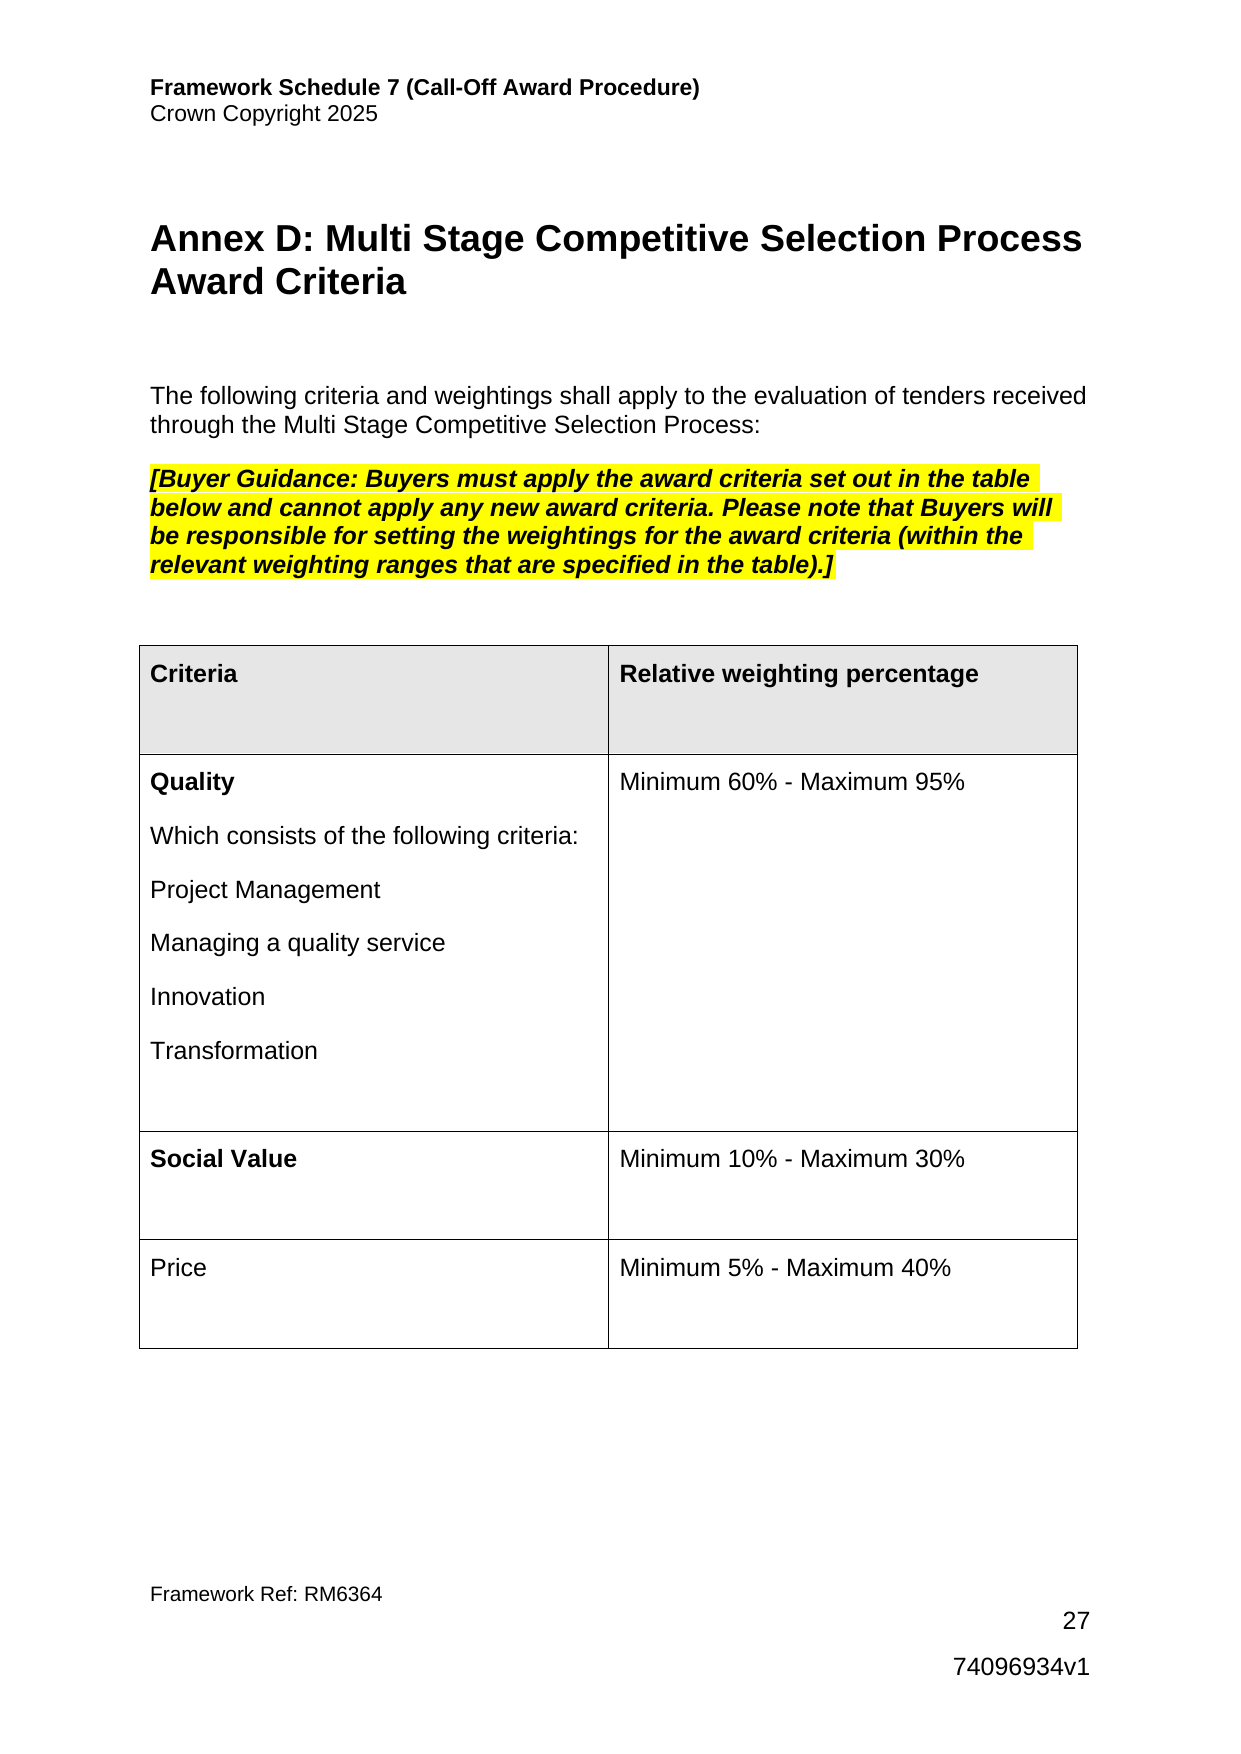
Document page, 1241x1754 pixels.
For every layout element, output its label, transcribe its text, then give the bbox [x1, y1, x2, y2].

table_cell Social Value [140, 1132, 608, 1239]
text [Buyer Guidance: Buyers must apply the award criteria set out in the table below and cannot apply any new award criteria. Please note that Buyers will be responsible for setting the weightings for the award criteria (within the relevant weighting ranges that are specified in the table).] [150, 464, 1090, 579]
table_header Criteria [140, 646, 608, 753]
text Annex D: Multi Stage Competitive Selection Process Award Criteria [150, 216, 1090, 302]
table_header Relative weighting percentage [609, 646, 1077, 753]
table_cell Quality Which consists of the following criteria: Project Management Managing a quality service Innovation Transformation [140, 755, 608, 1131]
table_cell Minimum 10% - Maximum 30% [609, 1132, 1077, 1239]
table_cell Price [140, 1240, 608, 1348]
text The following criteria and weightings shall apply to the evaluation of tenders received through the Multi Stage Competitive Selection Process: [150, 381, 1090, 439]
table_cell Minimum 60% - Maximum 95% [609, 755, 1077, 1131]
table_cell Minimum 5% - Maximum 40% [609, 1240, 1077, 1348]
